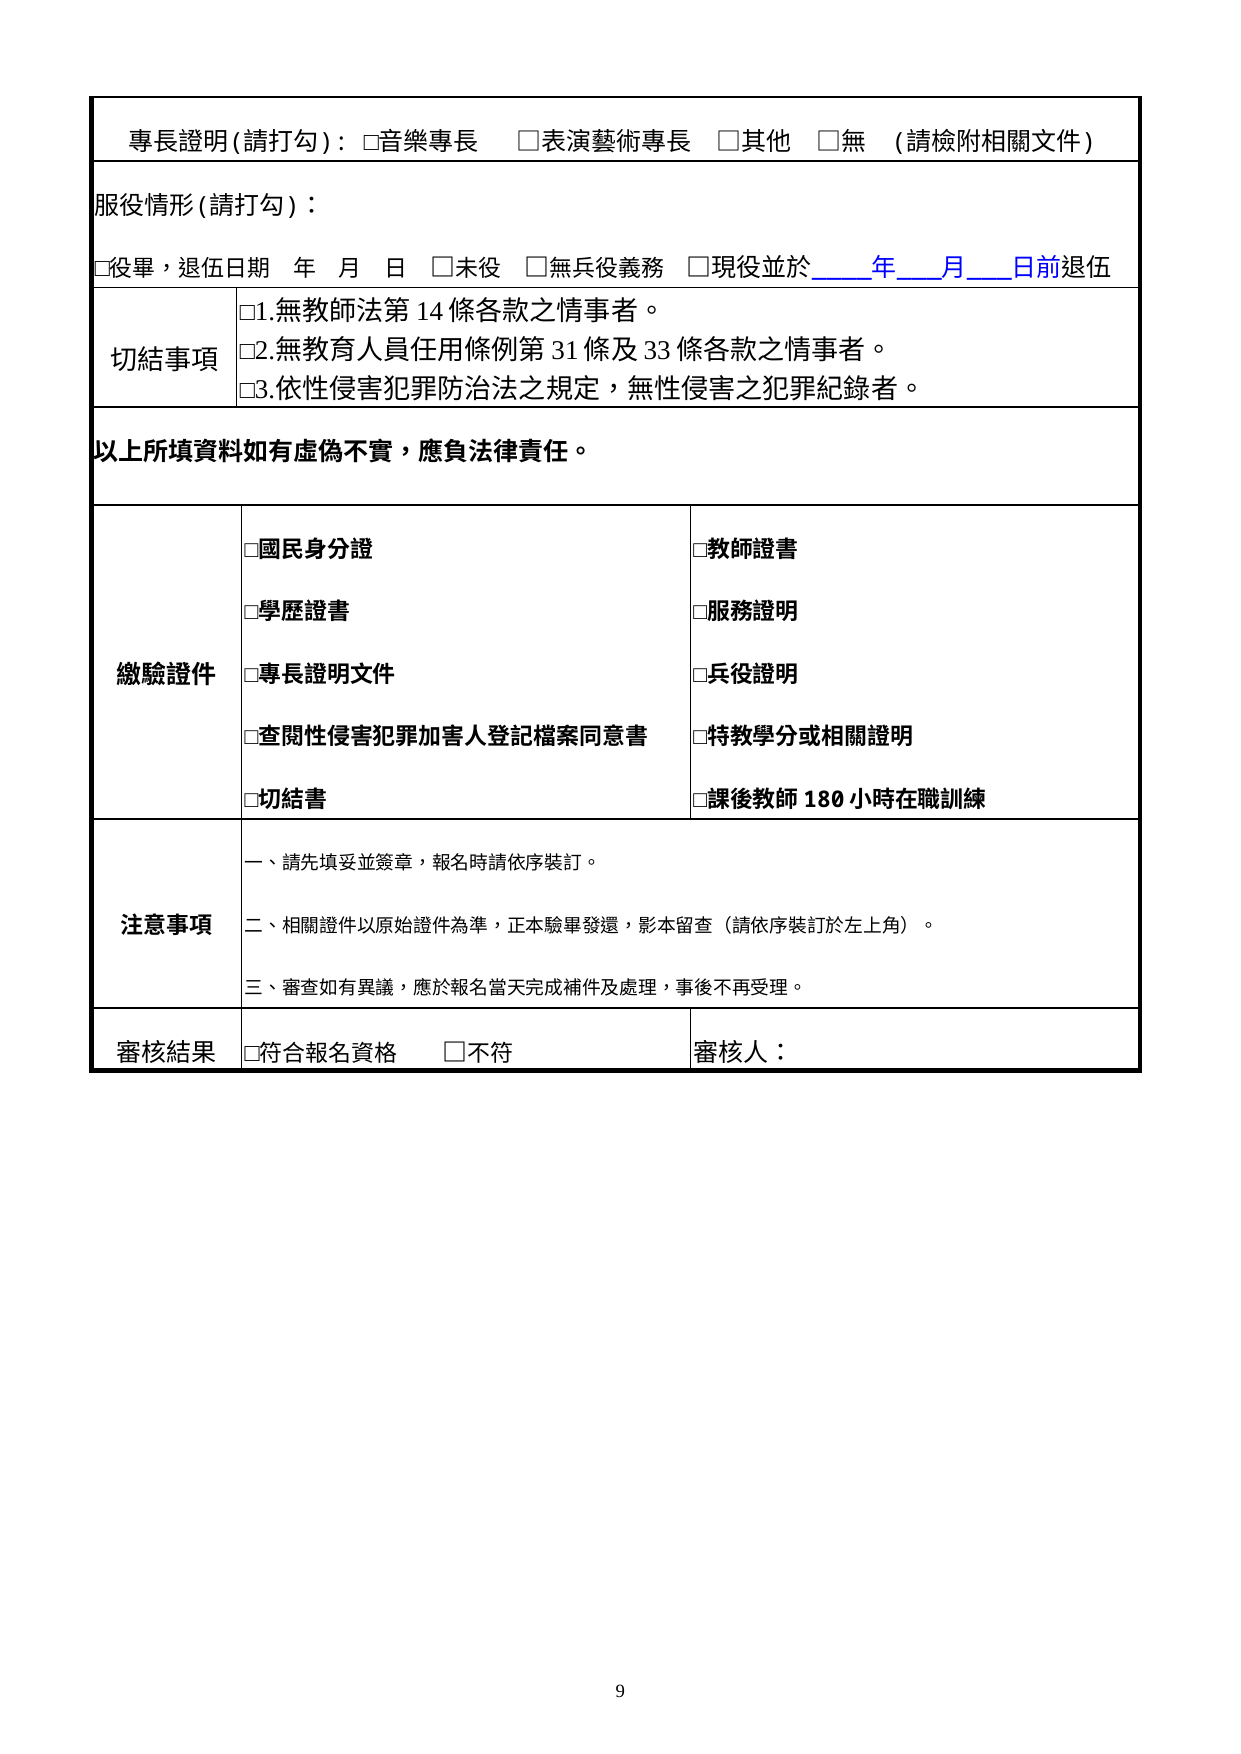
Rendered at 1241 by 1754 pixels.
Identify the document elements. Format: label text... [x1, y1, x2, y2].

table_cell □國民身分證 □學歷證書 □專長證明文件 □查閱性侵害犯罪加害人登記檔案同意書 □切結書 [242, 506, 690, 818]
table_cell 審核人： [691, 1009, 1138, 1068]
table_cell 審核結果 [94, 1009, 241, 1068]
table_cell 專長證明(請打勾): □音樂專長 □表演藝術專長 □其他 □無 (請檢附相關文件) [94, 98, 1138, 160]
table_cell 服役情形(請打勾)： □役畢，退伍日期 年 月 日 □未役 □無兵役義務 □現役並於____年___月___日前退伍 [94, 162, 1138, 287]
table_cell □教師證書 □服務證明 □兵役證明 □特教學分或相關證明 □課後教師180小時在職訓練 [691, 506, 1138, 818]
table_cell 繳驗證件 [94, 506, 241, 818]
table_cell 一、請先填妥並簽章，報名時請依序裝訂。 二、相關證件以原始證件為準，正本驗畢發還，影本留查（請依序裝訂於左上角）。 三、審查如有異議，應於報名當天完成補件及處理，事後不再受理。 [242, 820, 1138, 1007]
table_cell □符合報名資格 □不符 [242, 1009, 690, 1068]
table_cell 注意事項 [94, 820, 241, 1007]
table_cell 切結事項 [94, 288, 236, 406]
table_cell □1.無教師法第14條各款之情事者。 □2.無教育人員任用條例第31條及33條各款之情事者。 □3.依性侵害犯罪防治法之規定，無性侵害之犯罪紀錄者。 [237, 288, 1138, 406]
table_cell 以上所填資料如有虛偽不實，應負法律責任。 報考人具結簽章：___________________ [94, 408, 1138, 504]
